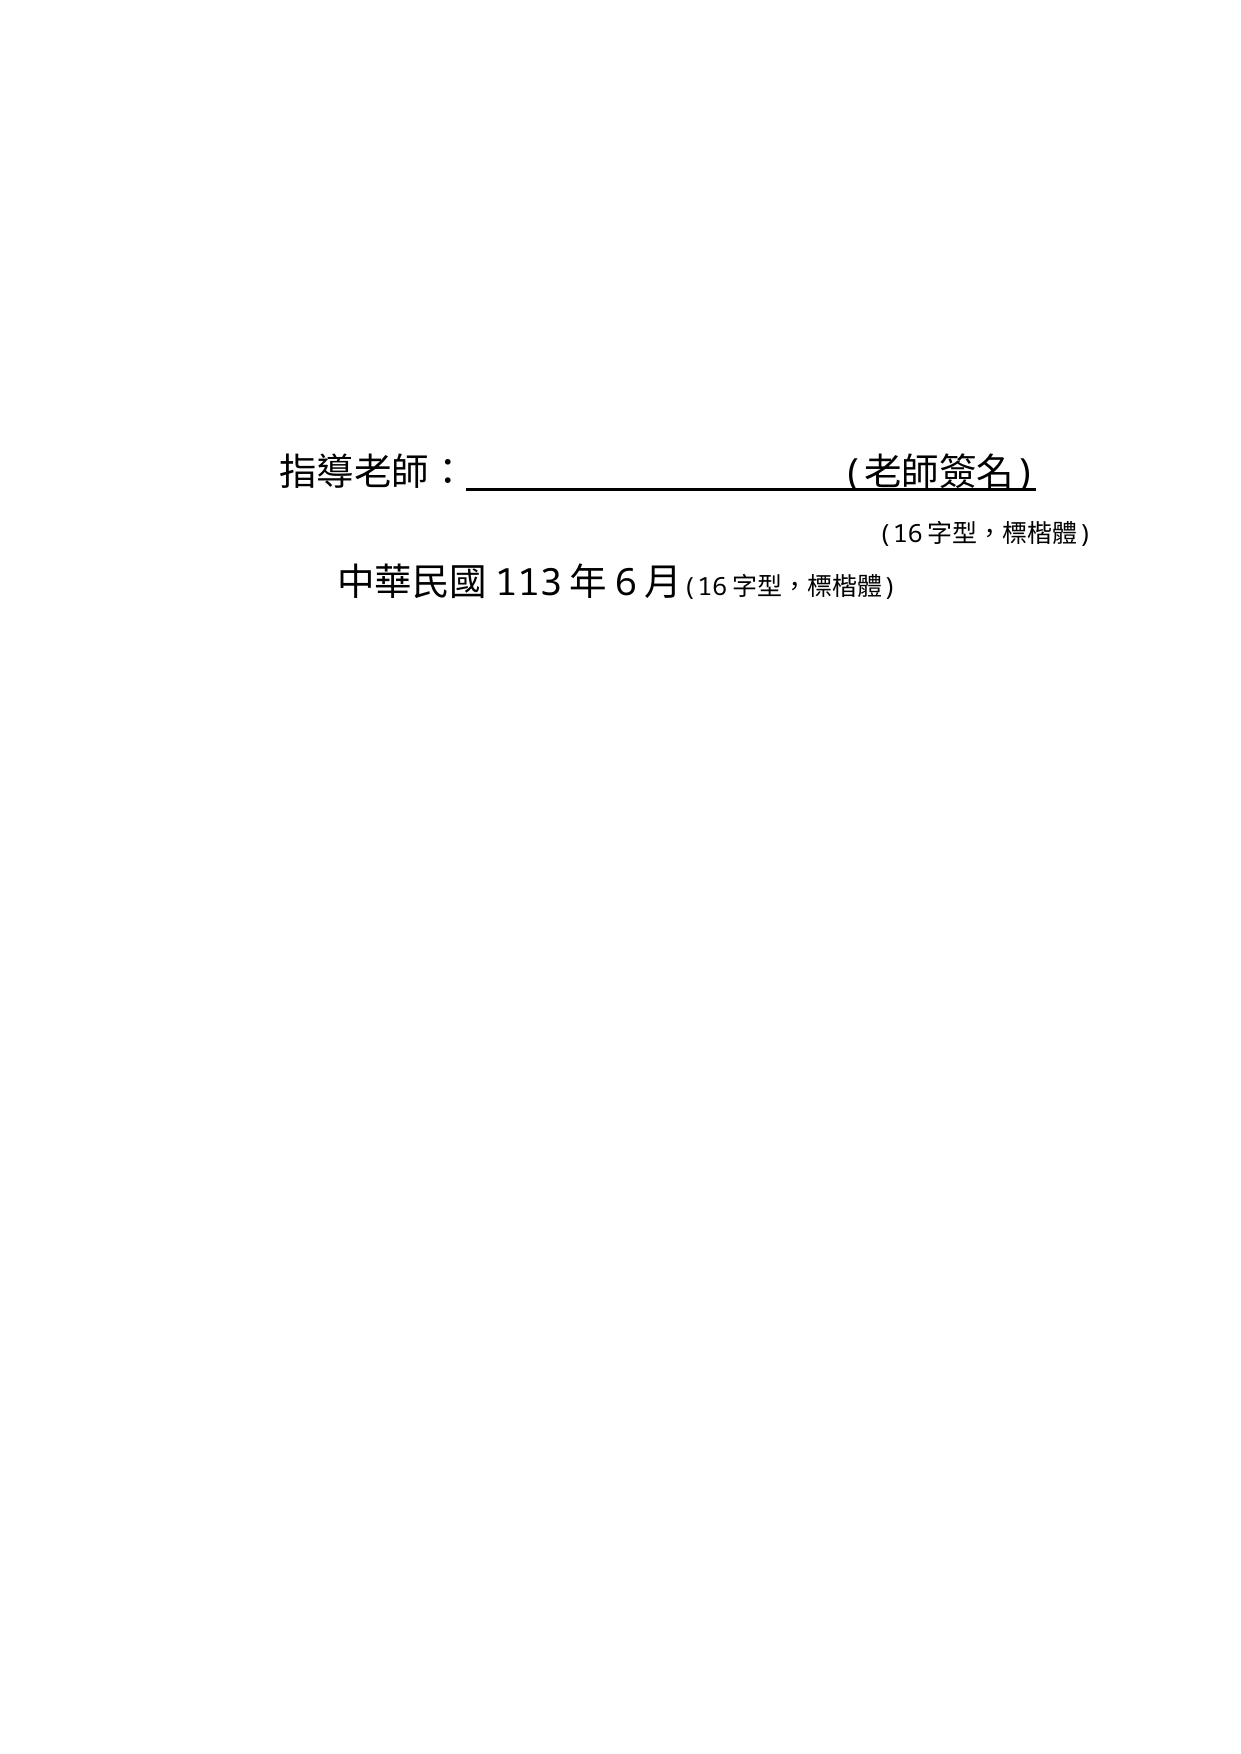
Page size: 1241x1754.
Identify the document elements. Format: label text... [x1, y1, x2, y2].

text 指導老師： (老師簽名) [148, 427, 1092, 490]
text (16字型，標楷體) [141, 490, 1092, 552]
text 中華民國113年6月(16字型，標楷體) [141, 552, 1092, 607]
